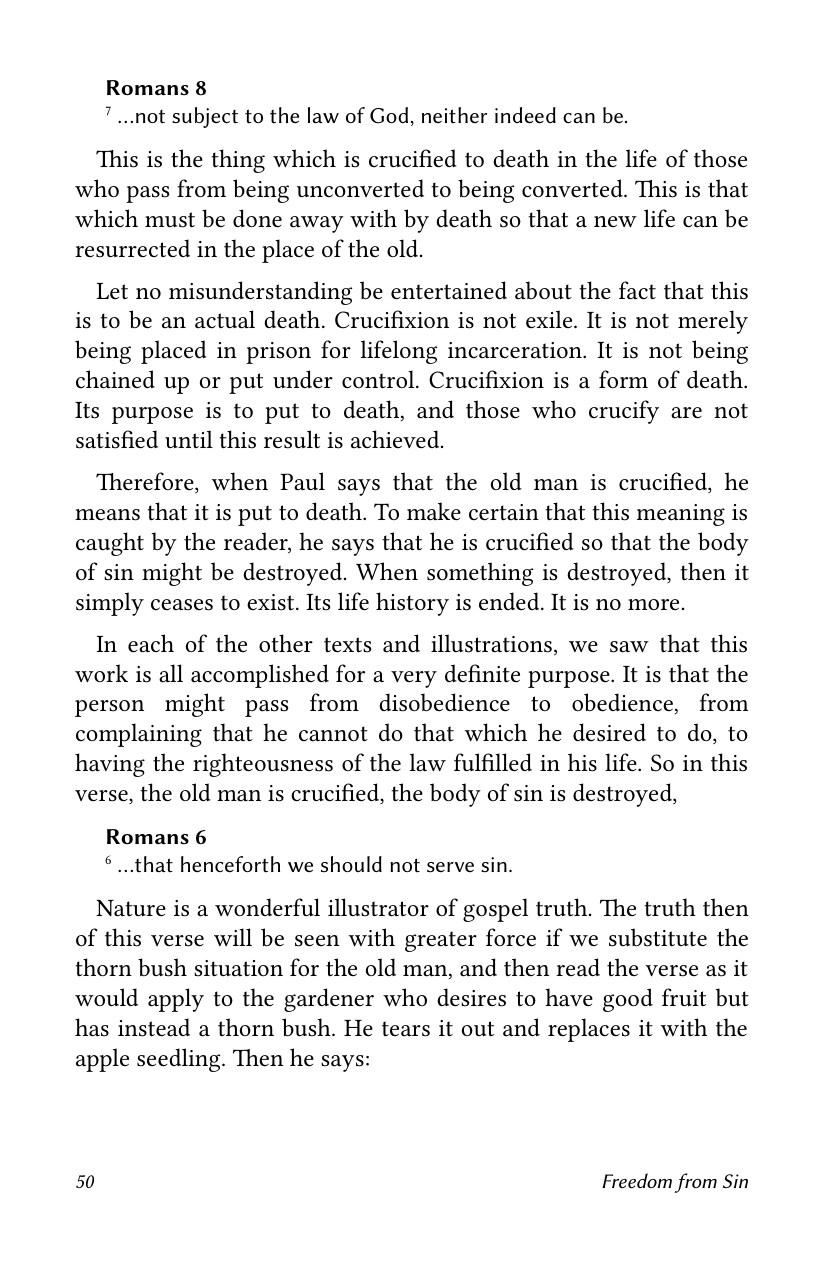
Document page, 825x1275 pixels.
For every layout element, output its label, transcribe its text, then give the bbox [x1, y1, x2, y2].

text 6 ...that henceforth we should not serve sin. [105, 852, 720, 878]
text Romans 8 [105, 75, 750, 101]
text This is the thing which is crucified to death in the life of those who pass from being unconverted to being converted. This is that which must be done away with by death so that a new life can be resurrected in the place of the old. [75, 145, 750, 263]
text 7 ...not subject to the law of God, neither indeed can be. [105, 103, 720, 129]
text Romans 6 [105, 824, 750, 850]
text In each of the other texts and illustrations, we saw that this work is all accomplished for a very definite purpose. It is that the person might pass from disobedience to obedience, from complaining that he cannot do that which he desired to do, to having the righteousness of the law fulfilled in his life. So in this verse, the old man is crucified, the body of sin is destroyed, [75, 630, 750, 808]
text Nature is a wonderful illustrator of gospel truth. The truth then of this verse will be seen with greater force if we substitute the thorn bush situation for the old man, and then read the verse as it would apply to the gardener who desires to have good fruit but has instead a thorn bush. He tears it out and replaces it with the apple seedling. Then he says: [75, 894, 750, 1072]
text Therefore, when Paul says that the old man is crucified, he means that it is put to death. To make certain that this meaning is caught by the reader, he says that he is crucified so that the body of sin might be destroyed. When something is destroyed, then it simply ceases to exist. Its life history is ended. It is no more. [75, 468, 750, 616]
text Let no misunderstanding be entertained about the fact that this is to be an actual death. Crucifixion is not exile. It is not merely being placed in prison for lifelong incarceration. It is not being chained up or put under control. Crucifixion is a form of death. Its purpose is to put to death, and those who crucify are not satisfied until this result is achieved. [75, 277, 750, 455]
